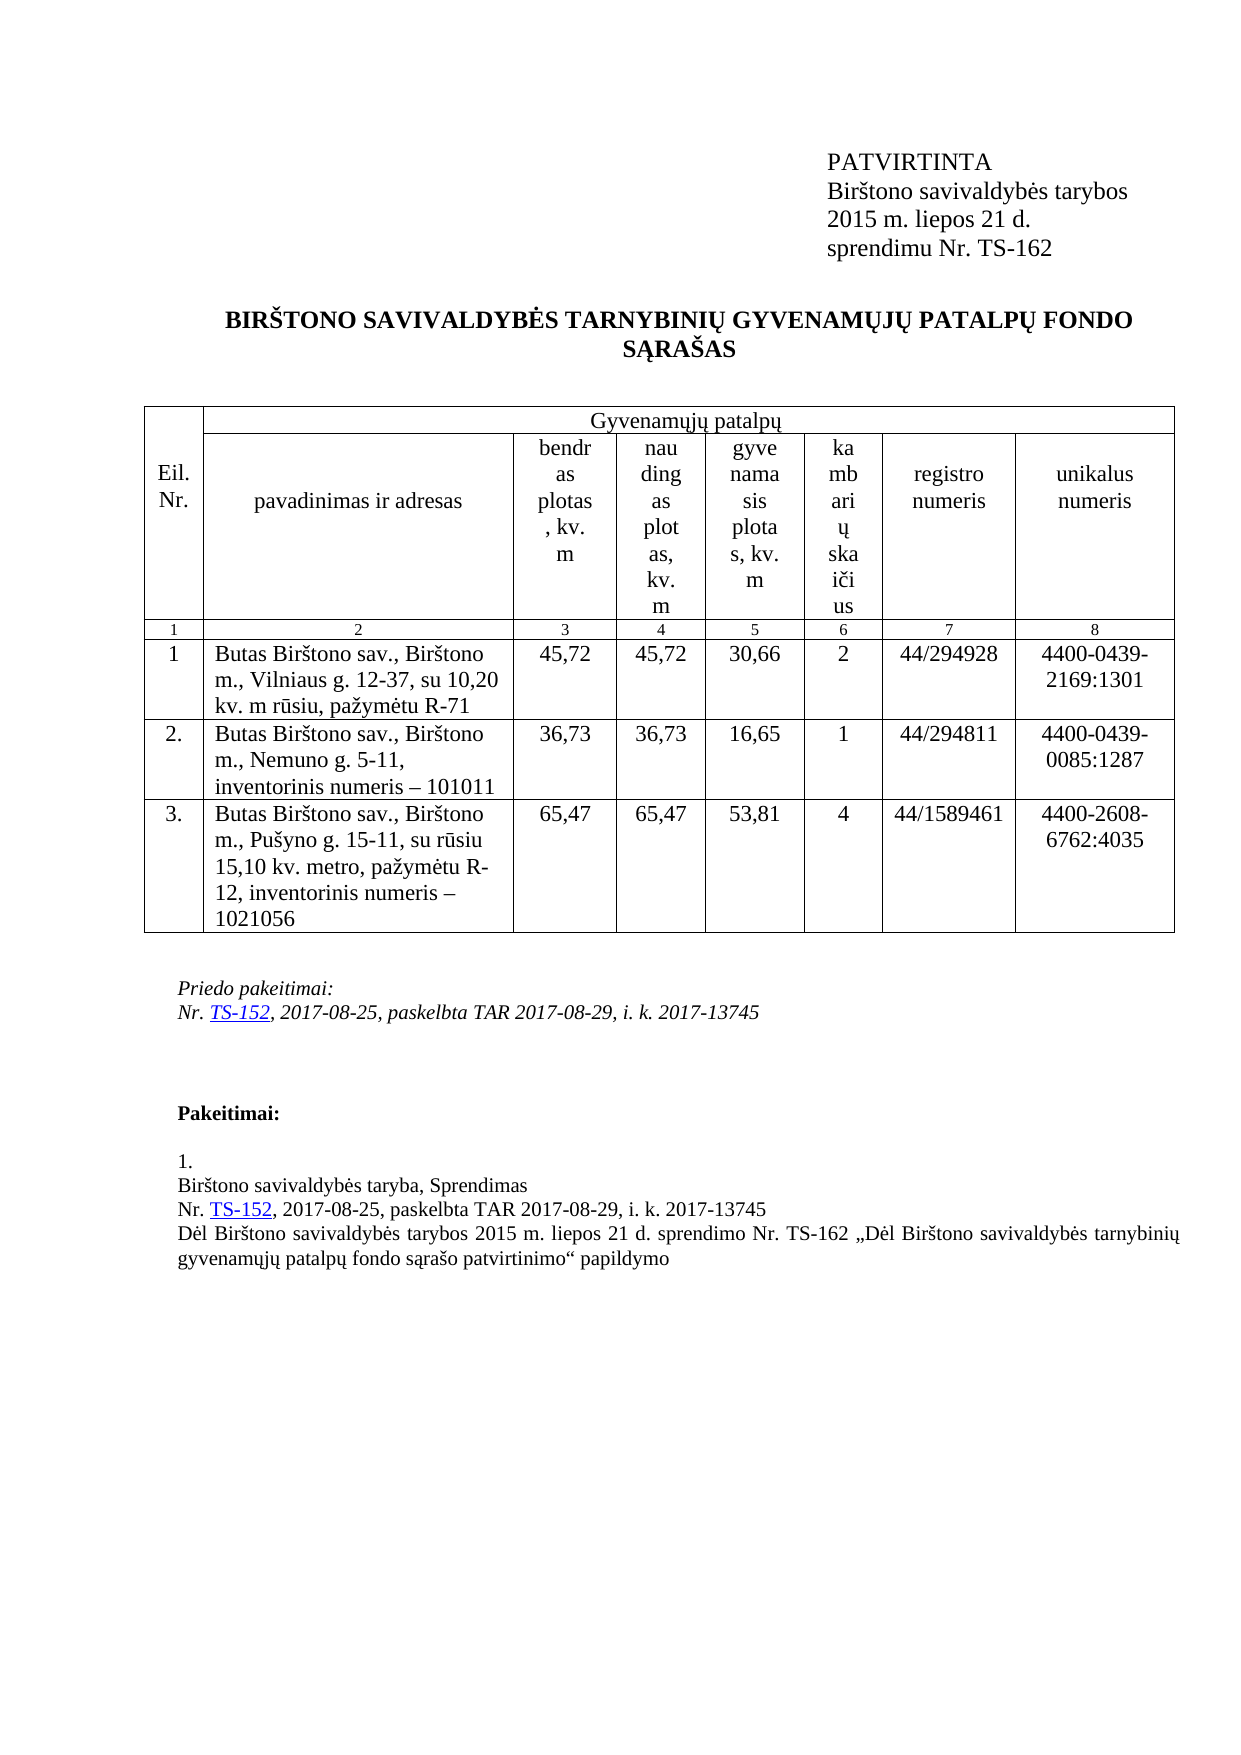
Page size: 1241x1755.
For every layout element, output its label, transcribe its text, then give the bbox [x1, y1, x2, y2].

table_cell naudingas plotas, kv. m [617, 434, 705, 619]
text PATVIRTINTA [177, 147, 1181, 176]
table_cell 2 [805, 640, 882, 719]
text 1. [177, 1149, 1181, 1173]
table_cell 36,73 [514, 720, 616, 799]
table_cell 44/294811 [883, 720, 1015, 799]
table_cell gyvenamasis plotas, kv. m [706, 434, 804, 619]
table_cell 5 [706, 620, 804, 639]
table_cell 30,66 [706, 640, 804, 719]
text Nr. TS-152, 2017-08-25, paskelbta TAR 2017-08-29, i. k. 2017-13745 [177, 1000, 1181, 1024]
table_cell kambarių skaičius [805, 434, 882, 619]
text Birštono savivaldybės taryba, Sprendimas [177, 1173, 1181, 1197]
table_cell 4 [805, 800, 882, 932]
table_cell registro numeris [883, 434, 1015, 619]
table_cell 45,72 [617, 640, 705, 719]
text sprendimu Nr. TS-162 [177, 233, 1181, 262]
table_cell Butas Birštono sav., Birštono m., Vilniaus g. 12-37, su 10,20 kv. m rūsiu, pažymėtu R-71 [204, 640, 513, 719]
text Priedo pakeitimai: [177, 976, 1181, 1000]
table_cell 65,47 [514, 800, 616, 932]
table_cell bendras plotas, kv. m [514, 434, 616, 619]
table_cell 7 [883, 620, 1015, 639]
table_cell 44/1589461 [883, 800, 1015, 932]
table_cell 36,73 [617, 720, 705, 799]
table_cell 4400-0439-0085:1287 [1016, 720, 1174, 799]
table_cell 44/294928 [883, 640, 1015, 719]
table_cell 45,72 [514, 640, 616, 719]
table_cell Butas Birštono sav., Birštono m., Pušyno g. 15-11, su rūsiu 15,10 kv. metro, pažymėtu R-12, inventorinis numeris – 1021056 [204, 800, 513, 932]
table_cell 3. [145, 800, 203, 932]
table_cell 4400-0439-2169:1301 [1016, 640, 1174, 719]
table_cell 53,81 [706, 800, 804, 932]
table_header Eil. Nr. [145, 407, 203, 619]
text Nr. TS-152, 2017-08-25, paskelbta TAR 2017-08-29, i. k. 2017-13745 [177, 1197, 1181, 1221]
table_cell 16,65 [706, 720, 804, 799]
text BIRŠTONO SAVIVALDYBĖS TARNYBINIŲ GYVENAMŲJŲ PATALPŲ FONDO SĄRAŠAS [177, 305, 1181, 363]
table_cell Butas Birštono sav., Birštono m., Nemuno g. 5-11, inventorinis numeris – 101011 [204, 720, 513, 799]
table_cell pavadinimas ir adresas [204, 434, 513, 619]
table_cell 3 [514, 620, 616, 639]
table_header Gyvenamųjų patalpų [204, 407, 1174, 433]
table_cell 2. [145, 720, 203, 799]
table_cell unikalus numeris [1016, 434, 1174, 619]
text 2015 m. liepos 21 d. [177, 204, 1181, 233]
table_cell 4400-2608-6762:4035 [1016, 800, 1174, 932]
table_cell 1 [145, 640, 203, 719]
table_cell 1 [145, 620, 203, 639]
table_cell 8 [1016, 620, 1174, 639]
table_cell 2 [204, 620, 513, 639]
table_cell 6 [805, 620, 882, 639]
text Pakeitimai: [177, 1101, 1181, 1125]
text Dėl Birštono savivaldybės tarybos 2015 m. liepos 21 d. sprendimo Nr. TS-162 „Dėl Birštono savivaldybės tarnybinių gyvenamųjų patalpų fondo sąrašo patvirtinimo“ papildymo [177, 1221, 1181, 1269]
table_cell 65,47 [617, 800, 705, 932]
text Birštono savivaldybės tarybos [177, 176, 1181, 204]
table_cell 4 [617, 620, 705, 639]
table_cell 1 [805, 720, 882, 799]
